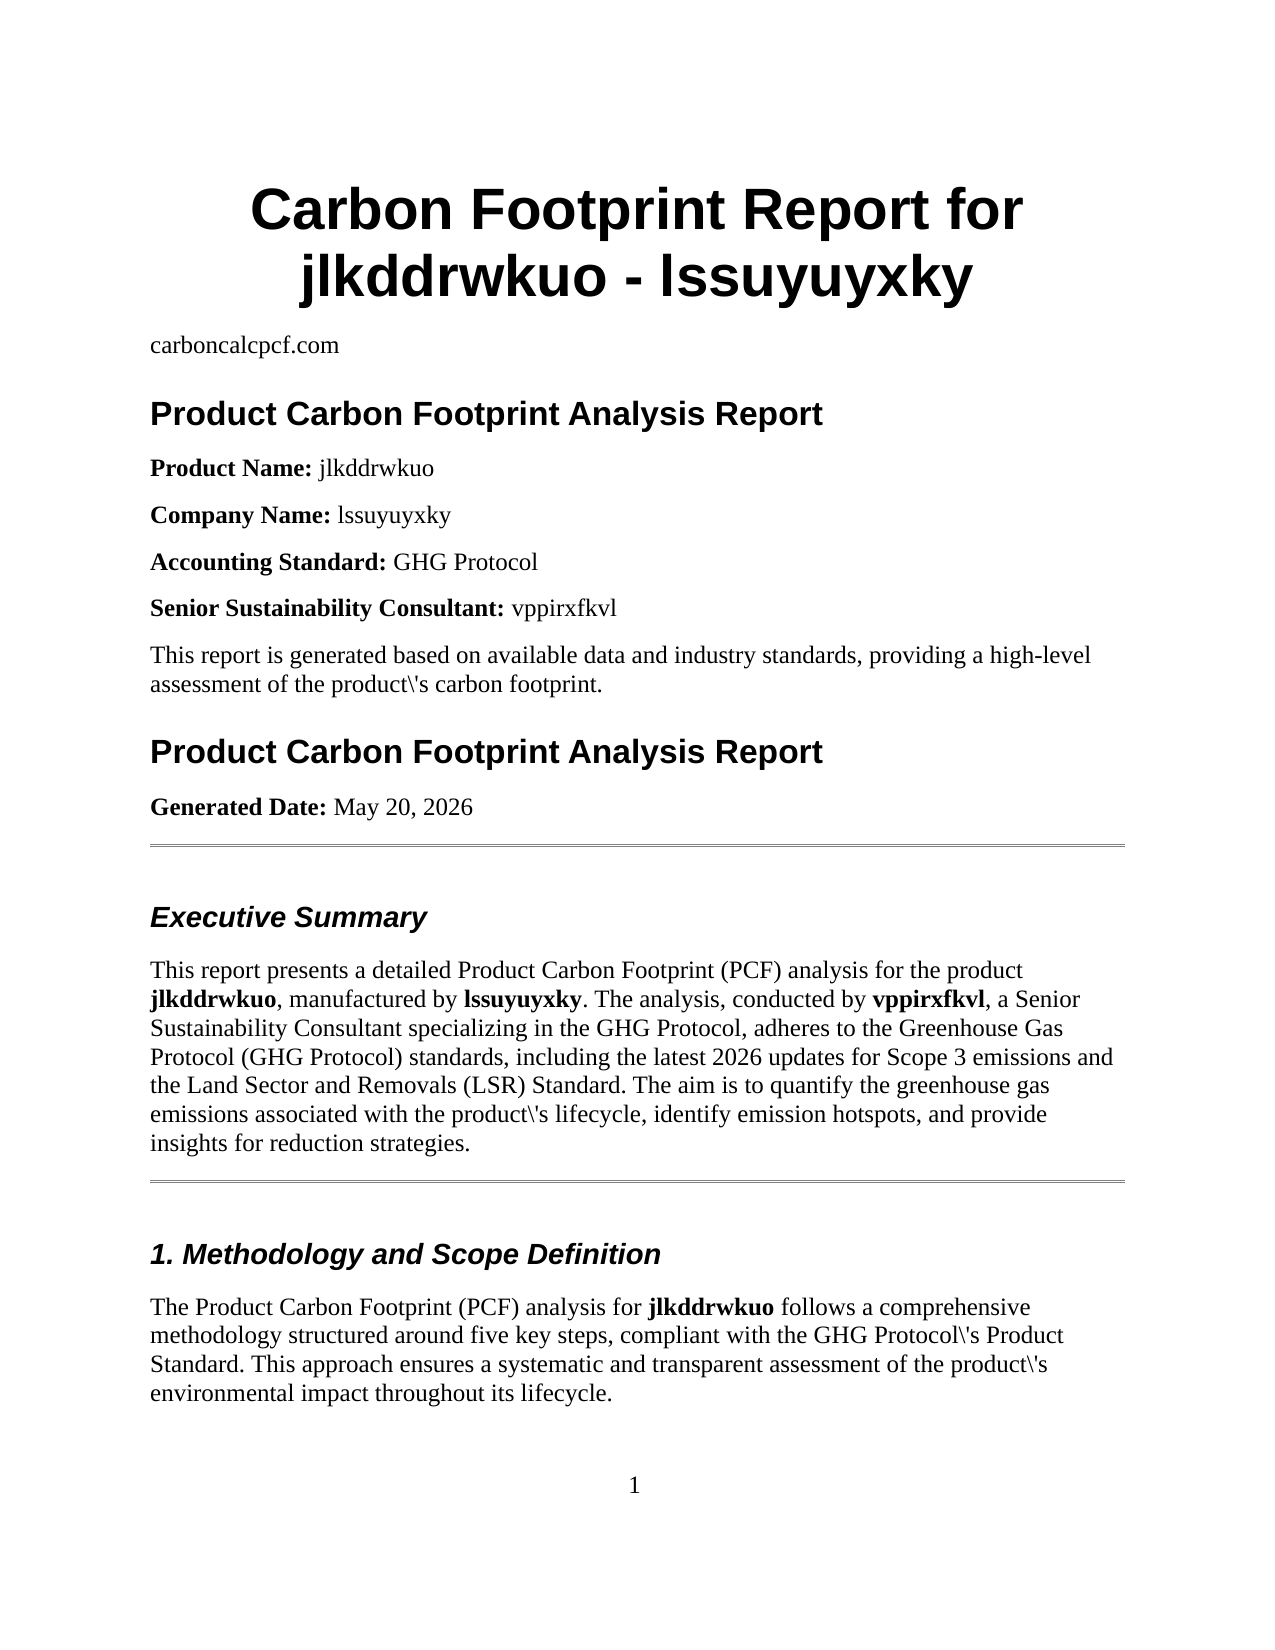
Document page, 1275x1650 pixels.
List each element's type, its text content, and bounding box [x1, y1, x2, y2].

title Carbon Footprint Report for jlkddrwkuo - lssuyuyxky [150, 175, 1125, 309]
text The Product Carbon Footprint (PCF) analysis for jlkddrwkuo follows a comprehensive methodology structured around five key steps, compliant with the GHG Protocol\'s Product Standard. This approach ensures a systematic and transparent assessment of the product\'s environmental impact throughout its lifecycle. [150, 1292, 1125, 1407]
text Company Name: lssuyuyxky [150, 500, 1125, 529]
text This report presents a detailed Product Carbon Footprint (PCF) analysis for the product jlkddrwkuo, manufactured by lssuyuyxky. The analysis, conducted by vppirxfkvl, a Senior Sustainability Consultant specializing in the GHG Protocol, adheres to the Greenhouse Gas Protocol (GHG Protocol) standards, including the latest 2026 updates for Scope 3 emissions and the Land Sector and Removals (LSR) Standard. The aim is to quantify the greenhouse gas emissions associated with the product\'s lifecycle, identify emission hotspots, and provide insights for reduction strategies. [150, 956, 1125, 1157]
subtitle 1. Methodology and Scope Definition [150, 1237, 1125, 1270]
text Generated Date: May 20, 2026 [150, 792, 1125, 820]
text This report is generated based on available data and industry standards, providing a high-level assessment of the product\'s carbon footprint. [150, 640, 1125, 698]
subtitle Product Carbon Footprint Analysis Report [150, 732, 1125, 770]
text carboncalcpcf.com [150, 331, 1125, 359]
subtitle Executive Summary [150, 901, 1125, 934]
subtitle Product Carbon Footprint Analysis Report [150, 393, 1125, 432]
text Product Name: jlkddrwkuo [150, 453, 1125, 482]
text Accounting Standard: GHG Protocol [150, 547, 1125, 576]
text Senior Sustainability Consultant: vppirxfkvl [150, 593, 1125, 622]
